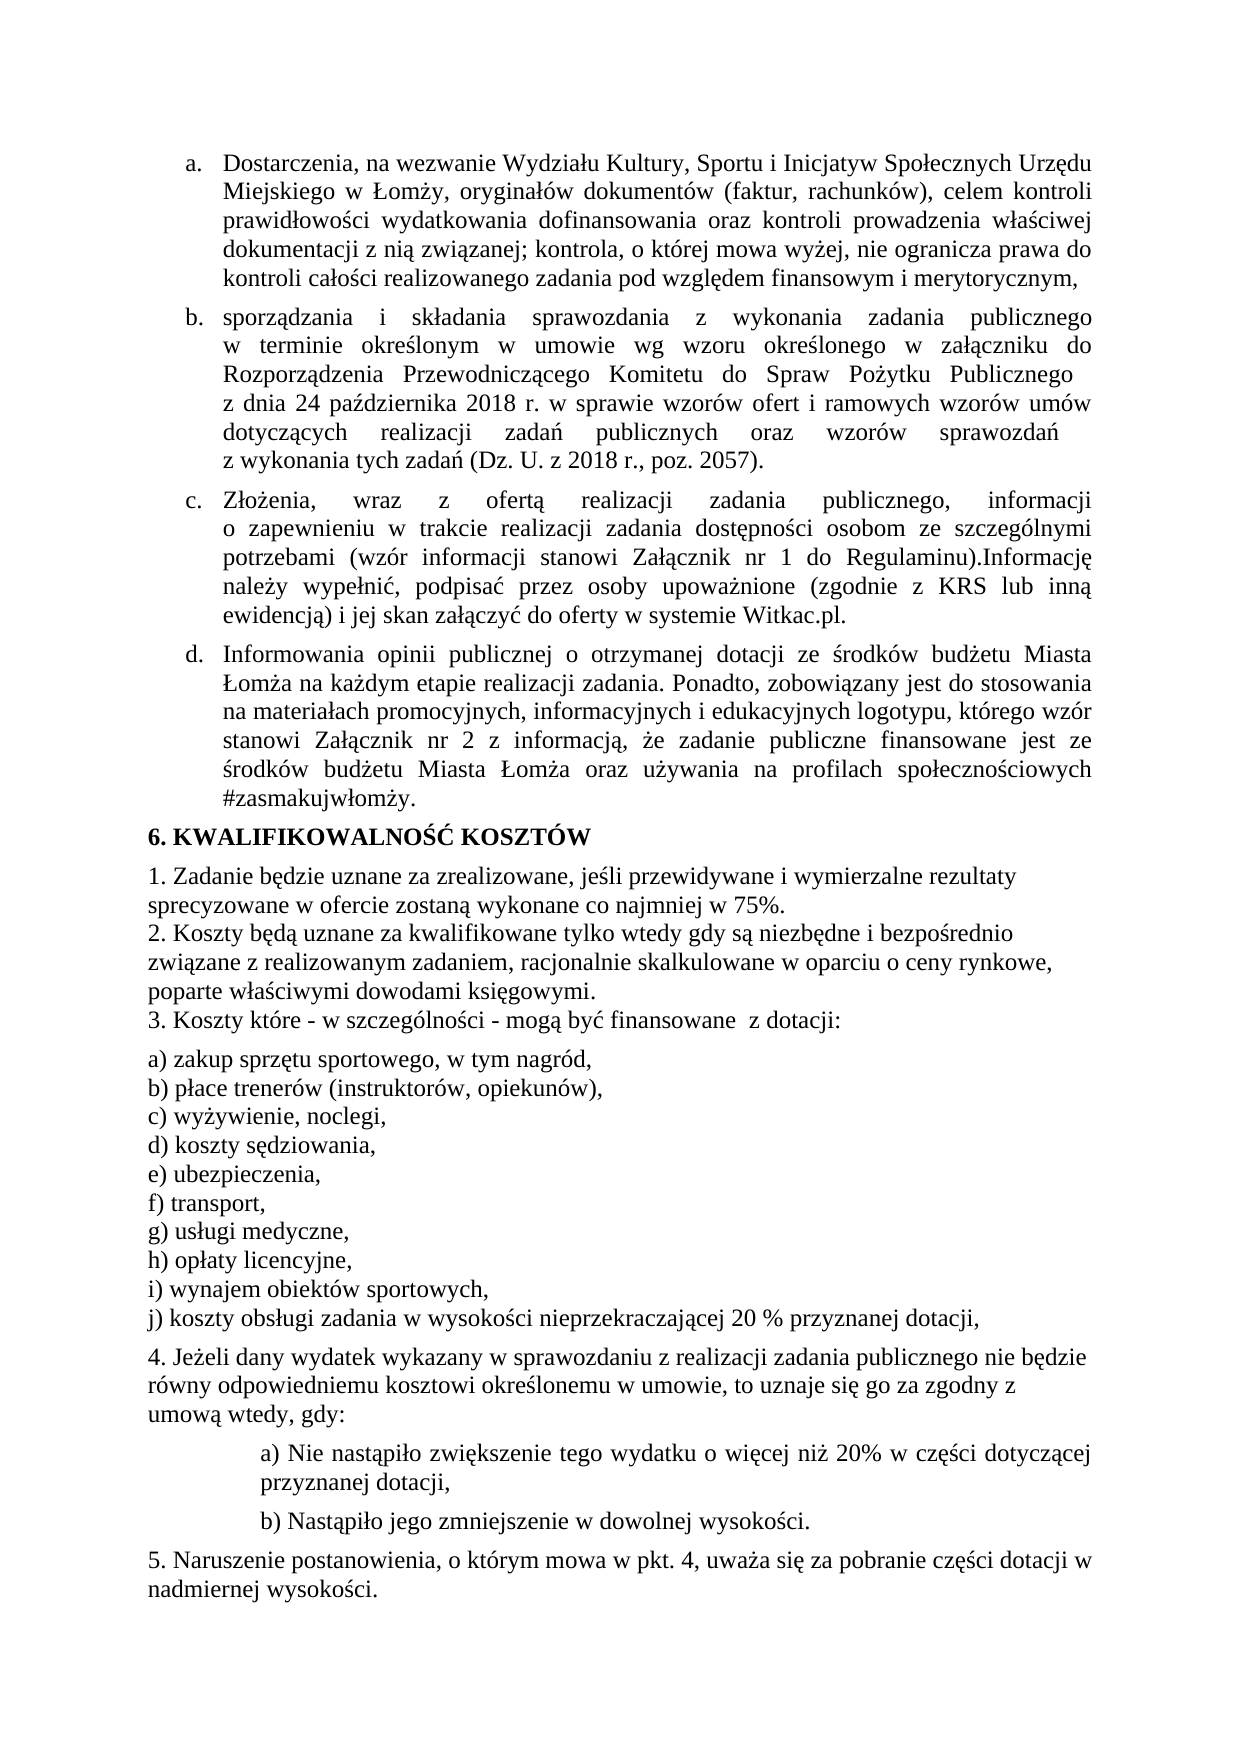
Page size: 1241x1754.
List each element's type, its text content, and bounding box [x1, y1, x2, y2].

text b) Nastąpiło jego zmniejszenie w dowolnej wysokości. [260, 1506, 1093, 1535]
list Dostarczenia, na wezwanie Wydziału Kultury, Sportu i Inicjatyw Społecznych Urzędu Miejskiego w Łomży, oryginałów dokumentów (faktur, rachunków), celem kontroli prawidłowości wydatkowania dofinansowania oraz kontroli prowadzenia właściwej dokumentacji z nią związanej; kontrola, o której mowa wyżej, nie ogranicza prawa do kontroli całości realizowanego zadania pod względem finansowym i merytorycznym, [185, 148, 1093, 291]
text 4. Jeżeli dany wydatek wykazany w sprawozdaniu z realizacji zadania publicznego nie będzie równy odpowiedniemu kosztowi określonemu w umowie, to uznaje się go za zgodny z umową wtedy, gdy: [148, 1342, 1093, 1428]
list Złożenia, wraz z ofertą realizacji zadania publicznego, informacji o zapewnieniu w trakcie realizacji zadania dostępności osobom ze szczególnymi potrzebami (wzór informacji stanowi Załącznik nr 1 do Regulaminu).Informację należy wypełnić, podpisać przez osoby upoważnione (zgodnie z KRS lub inną ewidencją) i jej skan załączyć do oferty w systemie Witkac.pl. [185, 485, 1093, 628]
text a) Nie nastąpiło zwiększenie tego wydatku o więcej niż 20% w części dotyczącej przyznanej dotacji, [260, 1438, 1093, 1496]
text 1. Zadanie będzie uznane za zrealizowane, jeśli przewidywane i wymierzalne rezultaty sprecyzowane w ofercie zostaną wykonane co najmniej w 75%. 2. Koszty będą uznane za kwalifikowane tylko wtedy gdy są niezbędne i bezpośrednio związane z realizowanym zadaniem, racjonalnie skalkulowane w oparciu o ceny rynkowe, poparte właściwymi dowodami księgowymi. 3. Koszty które - w szczególności - mogą być finansowane z dotacji: [148, 861, 1093, 1033]
text 6. KWALIFIKOWALNOŚĆ KOSZTÓW [148, 822, 1093, 851]
text 5. Naruszenie postanowienia, o którym mowa w pkt. 4, uważa się za pobranie części dotacji w nadmiernej wysokości. [148, 1546, 1093, 1603]
list Informowania opinii publicznej o otrzymanej dotacji ze środków budżetu Miasta Łomża na każdym etapie realizacji zadania. Ponadto, zobowiązany jest do stosowania na materiałach promocyjnych, informacyjnych i edukacyjnych logotypu, którego wzór stanowi Załącznik nr 2 z informacją, że zadanie publiczne finansowane jest ze środków budżetu Miasta Łomża oraz używania na profilach społecznościowych #zasmakujwłomży. [185, 639, 1093, 811]
text a) zakup sprzętu sportowego, w tym nagród, b) płace trenerów (instruktorów, opiekunów), c) wyżywienie, noclegi, d) koszty sędziowania, e) ubezpieczenia, f) transport, g) usługi medyczne, h) opłaty licencyjne, i) wynajem obiektów sportowych, j) koszty obsługi zadania w wysokości nieprzekraczającej 20 % przyznanej dotacji, [148, 1044, 1093, 1331]
list sporządzania i składania sprawozdania z wykonania zadania publicznego w terminie określonym w umowie wg wzoru określonego w załączniku do Rozporządzenia Przewodniczącego Komitetu do Spraw Pożytku Publicznego z dnia 24 października 2018 r. w sprawie wzorów ofert i ramowych wzorów umów dotyczących realizacji zadań publicznych oraz wzorów sprawozdań z wykonania tych zadań (Dz. U. z 2018 r., poz. 2057). [185, 302, 1093, 474]
